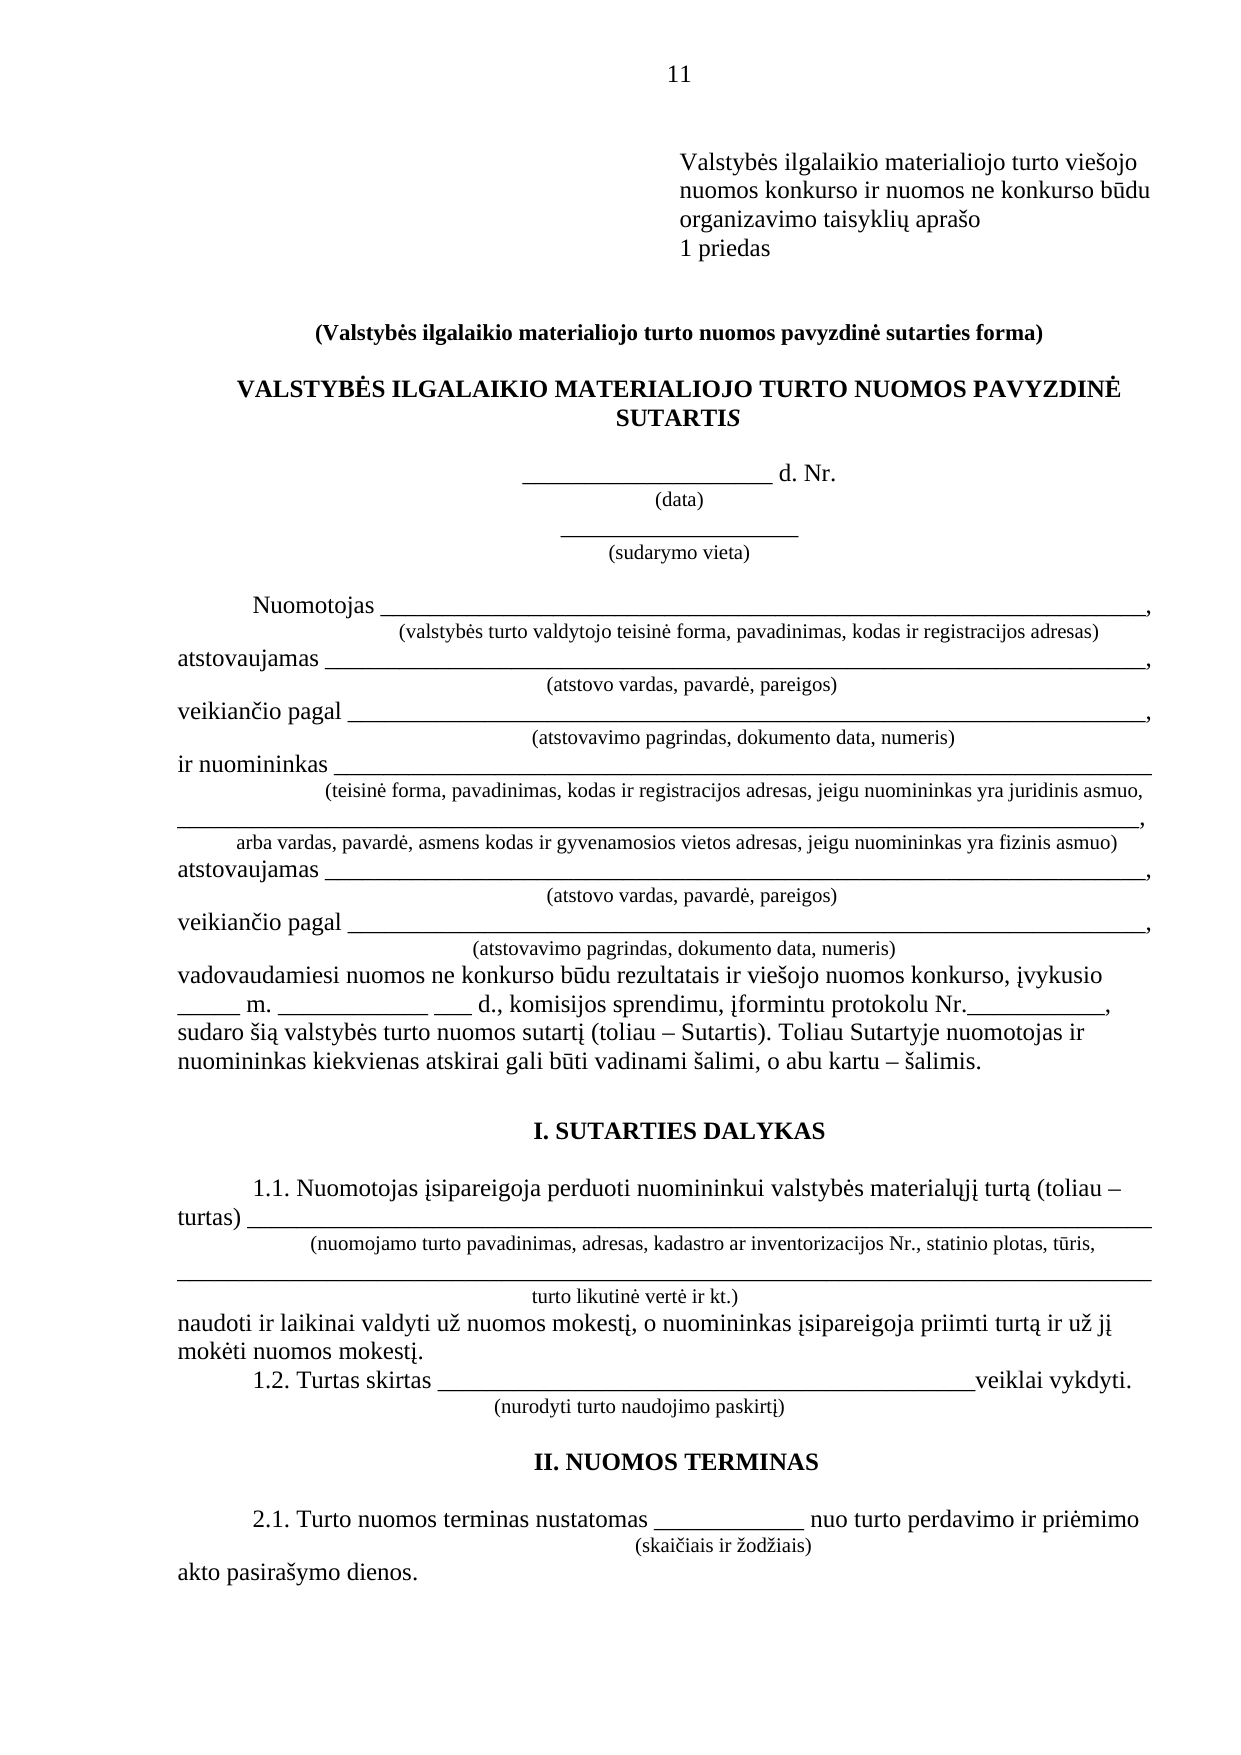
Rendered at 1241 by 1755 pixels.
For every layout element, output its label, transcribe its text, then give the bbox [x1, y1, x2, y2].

text (atstovavimo pagrindas, dokumento data, numeris) [177, 936, 1181, 960]
text (sudarymo vieta) [177, 540, 1181, 564]
subtitle (Valstybės ilgalaikio materialiojo turto nuomos pavyzdinė sutarties forma) [177, 319, 1181, 346]
text mokėti nuomos mokestį. [177, 1336, 1181, 1365]
text (valstybės turto valdytojo teisinė forma, pavadinimas, kodas ir registracijos adresas) [177, 619, 1181, 643]
text veikiančio pagal , [177, 696, 1181, 725]
text 1 priedas [679, 233, 1181, 262]
text nuomininkas kiekvienas atskirai gali būti vadinami šalimi, o abu kartu – šalimis. [177, 1046, 1181, 1075]
text (atstovo vardas, pavardė, pareigos) [177, 672, 1181, 696]
text Nuomotojas , [177, 590, 1181, 619]
text ___________________ [177, 511, 1181, 540]
text turtas) [177, 1202, 1181, 1231]
text (skaičiais ir žodžiais) [177, 1533, 1181, 1557]
text arba vardas, pavardė, asmens kodas ir gyvenamosios vietos adresas, jeigu nuomininkas yra fizinis asmuo) [177, 830, 1181, 854]
subtitle VALSTYBĖS ILGALAIKIO MATERIALIOJO TURTO NUOMOS PAVYZDINĖ SUTARTIS [177, 374, 1181, 432]
text 1.2. Turtas skirtas ___________________________________________veiklai vykdyti. [177, 1365, 1181, 1394]
text veikiančio pagal , [177, 907, 1181, 936]
text (atstovo vardas, pavardė, pareigos) [177, 883, 1181, 907]
text naudoti ir laikinai valdyti už nuomos mokestį, o nuomininkas įsipareigoja priimti turtą ir už jį [177, 1308, 1181, 1336]
text II. NUOMOS TERMINAS [177, 1447, 1181, 1475]
text 2.1. Turto nuomos terminas nustatomas ____________ nuo turto perdavimo ir priėmimo [177, 1504, 1181, 1533]
text I. SUTARTIES DALYKAS [177, 1116, 1181, 1144]
text 1.1. Nuomotojas įsipareigoja perduoti nuomininkui valstybės materialųjį turtą (toliau – [177, 1173, 1181, 1202]
text _____ m. ____________ ___ d., komisijos sprendimu, įformintu protokolu Nr.___________, [177, 989, 1181, 1017]
text Valstybės ilgalaikio materialiojo turto viešojo nuomos konkurso ir nuomos ne konkurso būdu organizavimo taisyklių aprašo [679, 147, 1181, 233]
text (nuomojamo turto pavadinimas, adresas, kadastro ar inventorizacijos Nr., statinio plotas, tūris, [177, 1231, 1181, 1255]
text atstovaujamas , [177, 643, 1181, 672]
text vadovaudamiesi nuomos ne konkurso būdu rezultatais ir viešojo nuomos konkurso, įvykusio [177, 960, 1181, 989]
text (atstovavimo pagrindas, dokumento data, numeris) [177, 725, 1181, 749]
text ____________________ d. Nr. [177, 458, 1181, 487]
text ir nuomininkas [177, 749, 1181, 777]
text , [177, 802, 1181, 830]
text (data) [177, 487, 1181, 511]
text (nurodyti turto naudojimo paskirtį) [177, 1394, 1181, 1418]
text (teisinė forma, pavadinimas, kodas ir registracijos adresas, jeigu nuomininkas yra juridinis asmuo, [177, 777, 1181, 802]
text akto pasirašymo dienos. [177, 1557, 1181, 1586]
text atstovaujamas , [177, 854, 1181, 883]
text sudaro šią valstybės turto nuomos sutartį (toliau – Sutartis). Toliau Sutartyje nuomotojas ir [177, 1017, 1181, 1046]
text turto likutinė vertė ir kt.) [177, 1283, 1181, 1308]
